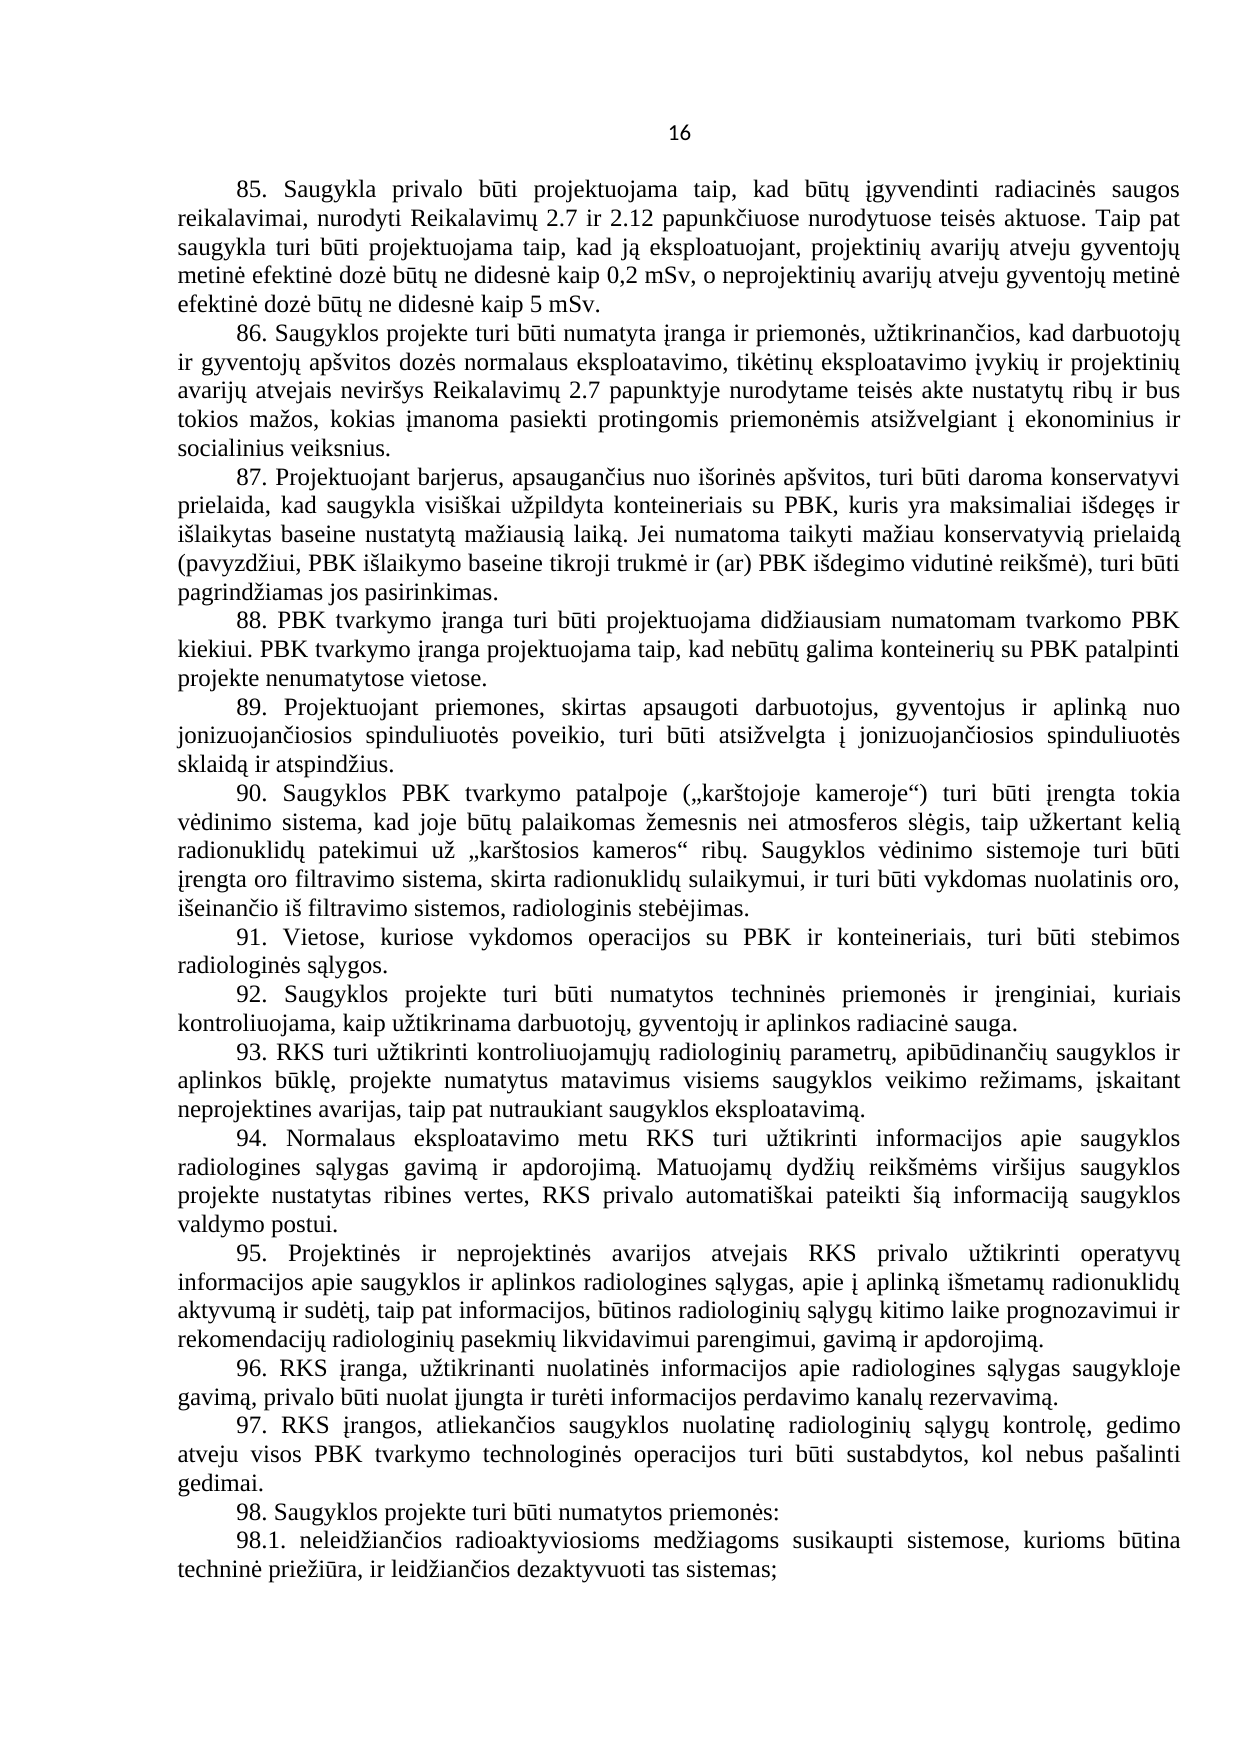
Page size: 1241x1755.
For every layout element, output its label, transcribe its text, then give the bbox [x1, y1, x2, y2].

text 97. RKS įrangos, atliekančios saugyklos nuolatinę radiologinių sąlygų kontrolę, gedimo atveju visos PBK tvarkymo technologinės operacijos turi būti sustabdytos, kol nebus pašalinti gedimai. [177, 1410, 1181, 1497]
text 95. Projektinės ir neprojektinės avarijos atvejais RKS privalo užtikrinti operatyvų informacijos apie saugyklos ir aplinkos radiologines sąlygas, apie į aplinką išmetamų radionuklidų aktyvumą ir sudėtį, taip pat informacijos, būtinos radiologinių sąlygų kitimo laike prognozavimui ir rekomendacijų radiologinių pasekmių likvidavimui parengimui, gavimą ir apdorojimą. [177, 1238, 1181, 1353]
text 87. Projektuojant barjerus, apsaugančius nuo išorinės apšvitos, turi būti daroma konservatyvi prielaida, kad saugykla visiškai užpildyta konteineriais su PBK, kuris yra maksimaliai išdegęs ir išlaikytas baseine nustatytą mažiausią laiką. Jei numatoma taikyti mažiau konservatyvią prielaidą (pavyzdžiui, PBK išlaikymo baseine tikroji trukmė ir (ar) PBK išdegimo vidutinė reikšmė), turi būti pagrindžiamas jos pasirinkimas. [177, 462, 1181, 605]
text 90. Saugyklos PBK tvarkymo patalpoje („karštojoje kameroje“) turi būti įrengta tokia vėdinimo sistema, kad joje būtų palaikomas žemesnis nei atmosferos slėgis, taip užkertant kelią radionuklidų patekimui už „karštosios kameros“ ribų. Saugyklos vėdinimo sistemoje turi būti įrengta oro filtravimo sistema, skirta radionuklidų sulaikymui, ir turi būti vykdomas nuolatinis oro, išeinančio iš filtravimo sistemos, radiologinis stebėjimas. [177, 778, 1181, 922]
text 92. Saugyklos projekte turi būti numatytos techninės priemonės ir įrenginiai, kuriais kontroliuojama, kaip užtikrinama darbuotojų, gyventojų ir aplinkos radiacinė sauga. [177, 979, 1181, 1037]
text 91. Vietose, kuriose vykdomos operacijos su PBK ir konteineriais, turi būti stebimos radiologinės sąlygos. [177, 922, 1181, 979]
text 98. Saugyklos projekte turi būti numatytos priemonės: [177, 1497, 1181, 1525]
text 85. Saugykla privalo būti projektuojama taip, kad būtų įgyvendinti radiacinės saugos reikalavimai, nurodyti Reikalavimų 2.7 ir 2.12 papunkčiuose nurodytuose teisės aktuose. Taip pat saugykla turi būti projektuojama taip, kad ją eksploatuojant, projektinių avarijų atveju gyventojų metinė efektinė dozė būtų ne didesnė kaip 0,2 mSv, o neprojektinių avarijų atveju gyventojų metinė efektinė dozė būtų ne didesnė kaip 5 mSv. [177, 174, 1181, 318]
text 96. RKS įranga, užtikrinanti nuolatinės informacijos apie radiologines sąlygas saugykloje gavimą, privalo būti nuolat įjungta ir turėti informacijos perdavimo kanalų rezervavimą. [177, 1353, 1181, 1410]
text 86. Saugyklos projekte turi būti numatyta įranga ir priemonės, užtikrinančios, kad darbuotojų ir gyventojų apšvitos dozės normalaus eksploatavimo, tikėtinų eksploatavimo įvykių ir projektinių avarijų atvejais neviršys Reikalavimų 2.7 papunktyje nurodytame teisės akte nustatytų ribų ir bus tokios mažos, kokias įmanoma pasiekti protingomis priemonėmis atsižvelgiant į ekonominius ir socialinius veiksnius. [177, 318, 1181, 462]
text 88. PBK tvarkymo įranga turi būti projektuojama didžiausiam numatomam tvarkomo PBK kiekiui. PBK tvarkymo įranga projektuojama taip, kad nebūtų galima konteinerių su PBK patalpinti projekte nenumatytose vietose. [177, 605, 1181, 692]
text 94. Normalaus eksploatavimo metu RKS turi užtikrinti informacijos apie saugyklos radiologines sąlygas gavimą ir apdorojimą. Matuojamų dydžių reikšmėms viršijus saugyklos projekte nustatytas ribines vertes, RKS privalo automatiškai pateikti šią informaciją saugyklos valdymo postui. [177, 1123, 1181, 1238]
text 93. RKS turi užtikrinti kontroliuojamųjų radiologinių parametrų, apibūdinančių saugyklos ir aplinkos būklę, projekte numatytus matavimus visiems saugyklos veikimo režimams, įskaitant neprojektines avarijas, taip pat nutraukiant saugyklos eksploatavimą. [177, 1037, 1181, 1123]
text 89. Projektuojant priemones, skirtas apsaugoti darbuotojus, gyventojus ir aplinką nuo jonizuojančiosios spinduliuotės poveikio, turi būti atsižvelgta į jonizuojančiosios spinduliuotės sklaidą ir atspindžius. [177, 692, 1181, 778]
text 98.1. neleidžiančios radioaktyviosioms medžiagoms susikaupti sistemose, kurioms būtina techninė priežiūra, ir leidžiančios dezaktyvuoti tas sistemas; [177, 1525, 1181, 1583]
